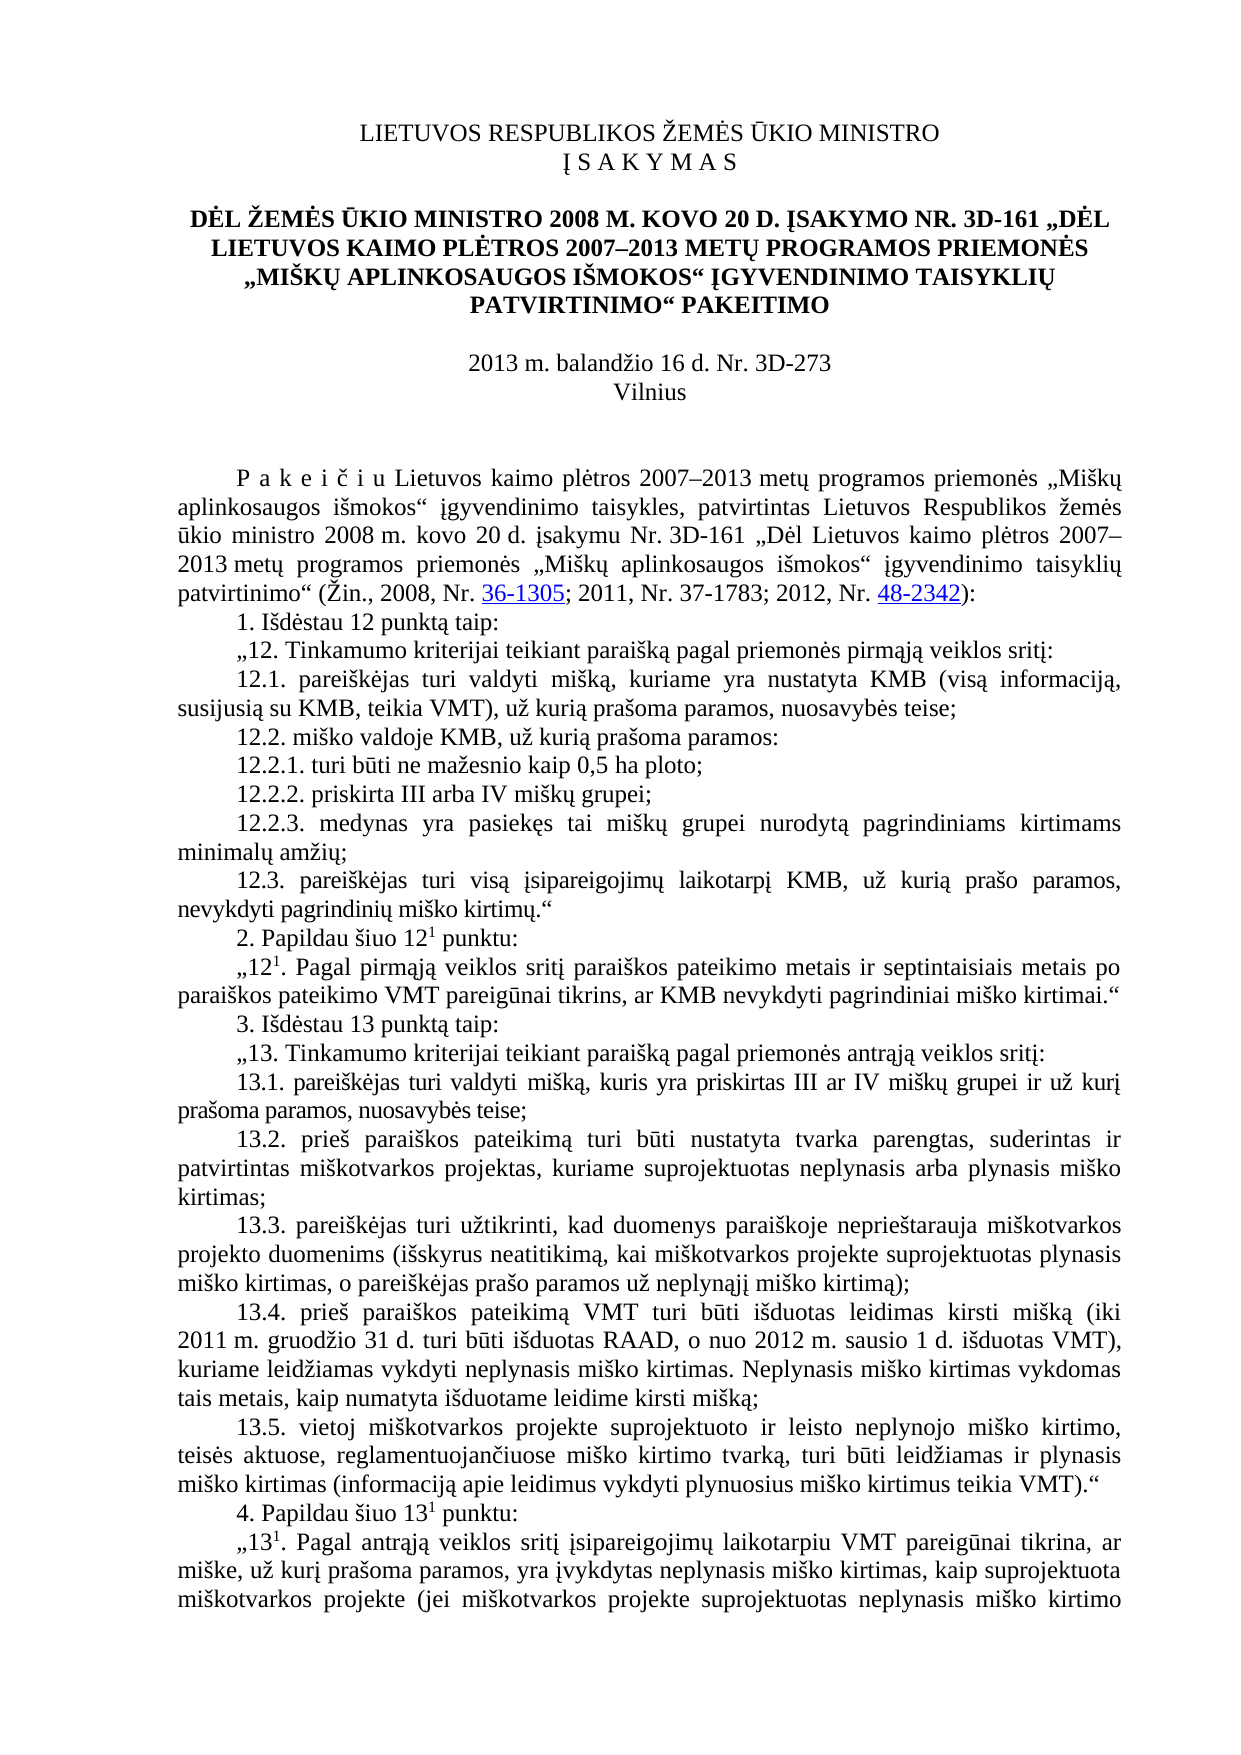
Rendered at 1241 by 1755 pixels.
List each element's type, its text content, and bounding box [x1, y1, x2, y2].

text 13.3. pareiškėjas turi užtikrinti, kad duomenys paraiškoje neprieštarauja miškotvarkos projekto duomenims (išskyrus neatitikimą, kai miškotvarkos projekte suprojektuotas plynasis miško kirtimas, o pareiškėjas prašo paramos už neplynąjį miško kirtimą); [177, 1211, 1122, 1297]
text LIETUVOS RESPUBLIKOS ŽEMĖS ŪKIO MINISTRO [177, 118, 1122, 147]
text „12. Tinkamumo kriterijai teikiant paraišką pagal priemonės pirmąją veiklos sritį: [177, 636, 1122, 664]
text „131. Pagal antrąją veiklos sritį įsipareigojimų laikotarpiu VMT pareigūnai tikrina, ar miške, už kurį prašoma paramos, yra įvykdytas neplynasis miško kirtimas, kaip suprojektuota miškotvarkos projekte (jei miškotvarkos projekte suprojektuotas neplynasis miško kirtimo [177, 1527, 1122, 1613]
text 2. Papildau šiuo 121 punktu: [177, 923, 1122, 952]
text 13.2. prieš paraiškos pateikimą turi būti nustatyta tvarka parengtas, suderintas ir patvirtintas miškotvarkos projektas, kuriame suprojektuotas neplynasis arba plynasis miško kirtimas; [177, 1124, 1122, 1211]
text Į S A K Y M A S [177, 147, 1122, 176]
text 12.3. pareiškėjas turi visą įsipareigojimų laikotarpį KMB, už kurią prašo paramos, nevykdyti pagrindinių miško kirtimų.“ [177, 866, 1122, 923]
text „13. Tinkamumo kriterijai teikiant paraišką pagal priemonės antrąją veiklos sritį: [177, 1038, 1122, 1067]
text 12.2. miško valdoje KMB, už kurią prašoma paramos: [177, 722, 1122, 751]
text 1. Išdėstau 12 punktą taip: [177, 607, 1122, 636]
text 4. Papildau šiuo 131 punktu: [177, 1498, 1122, 1527]
text DĖL žemės ūkio ministro 2008 m. KOVO 20 d. įsakymO Nr. 3D-161 „dĖL LIETUVOS KAIMO PLĖTROS 2007–2013 METŲ PROGRAMOS PRIEMONĖS „MIŠKų aplinkosaugos išmokos“ ĮGYVENDINIMO TAISYKLIŲ PATVIRTINIMO“ PAKEITIMO [177, 204, 1122, 319]
text 12.1. pareiškėjas turi valdyti mišką, kuriame yra nustatyta KMB (visą informaciją, susijusią su KMB, teikia VMT), už kurią prašoma paramos, nuosavybės teise; [177, 664, 1122, 722]
text „121. Pagal pirmąją veiklos sritį paraiškos pateikimo metais ir septintaisiais metais po paraiškos pateikimo VMT pareigūnai tikrins, ar KMB nevykdyti pagrindiniai miško kirtimai.“ [177, 952, 1122, 1009]
text 13.4. prieš paraiškos pateikimą VMT turi būti išduotas leidimas kirsti mišką (iki 2011 m. gruodžio 31 d. turi būti išduotas RAAD, o nuo 2012 m. sausio 1 d. išduotas VMT), kuriame leidžiamas vykdyti neplynasis miško kirtimas. Neplynasis miško kirtimas vykdomas tais metais, kaip numatyta išduotame leidime kirsti mišką; [177, 1297, 1122, 1412]
text 3. Išdėstau 13 punktą taip: [177, 1009, 1122, 1038]
text 12.2.2. priskirta III arba IV miškų grupei; [177, 779, 1122, 808]
text 12.2.3. medynas yra pasiekęs tai miškų grupei nurodytą pagrindiniams kirtimams minimalų amžių; [177, 808, 1122, 866]
text 2013 m. balandžio 16 d. Nr. 3D-273 [177, 348, 1122, 377]
text 12.2.1. turi būti ne mažesnio kaip 0,5 ha ploto; [177, 751, 1122, 779]
text 13.5. vietoj miškotvarkos projekte suprojektuoto ir leisto neplynojo miško kirtimo, teisės aktuose, reglamentuojančiuose miško kirtimo tvarką, turi būti leidžiamas ir plynasis miško kirtimas (informaciją apie leidimus vykdyti plynuosius miško kirtimus teikia VMT).“ [177, 1412, 1122, 1498]
text P a k e i č i u Lietuvos kaimo plėtros 2007–2013 metų programos priemonės „Miškų aplinkosaugos išmokos“ įgyvendinimo taisykles, patvirtintas Lietuvos Respublikos žemės ūkio ministro 2008 m. kovo 20 d. įsakymu Nr. 3D-161 „Dėl Lietuvos kaimo plėtros 2007–2013 metų programos priemonės „Miškų aplinkosaugos išmokos“ įgyvendinimo taisyklių patvirtinimo“ (Žin., 2008, Nr. 36-1305; 2011, Nr. 37-1783; 2012, Nr. 48-2342): [177, 463, 1122, 607]
text Vilnius [177, 377, 1122, 406]
text 13.1. pareiškėjas turi valdyti mišką, kuris yra priskirtas III ar IV miškų grupei ir už kurį prašoma paramos, nuosavybės teise; [177, 1067, 1122, 1124]
